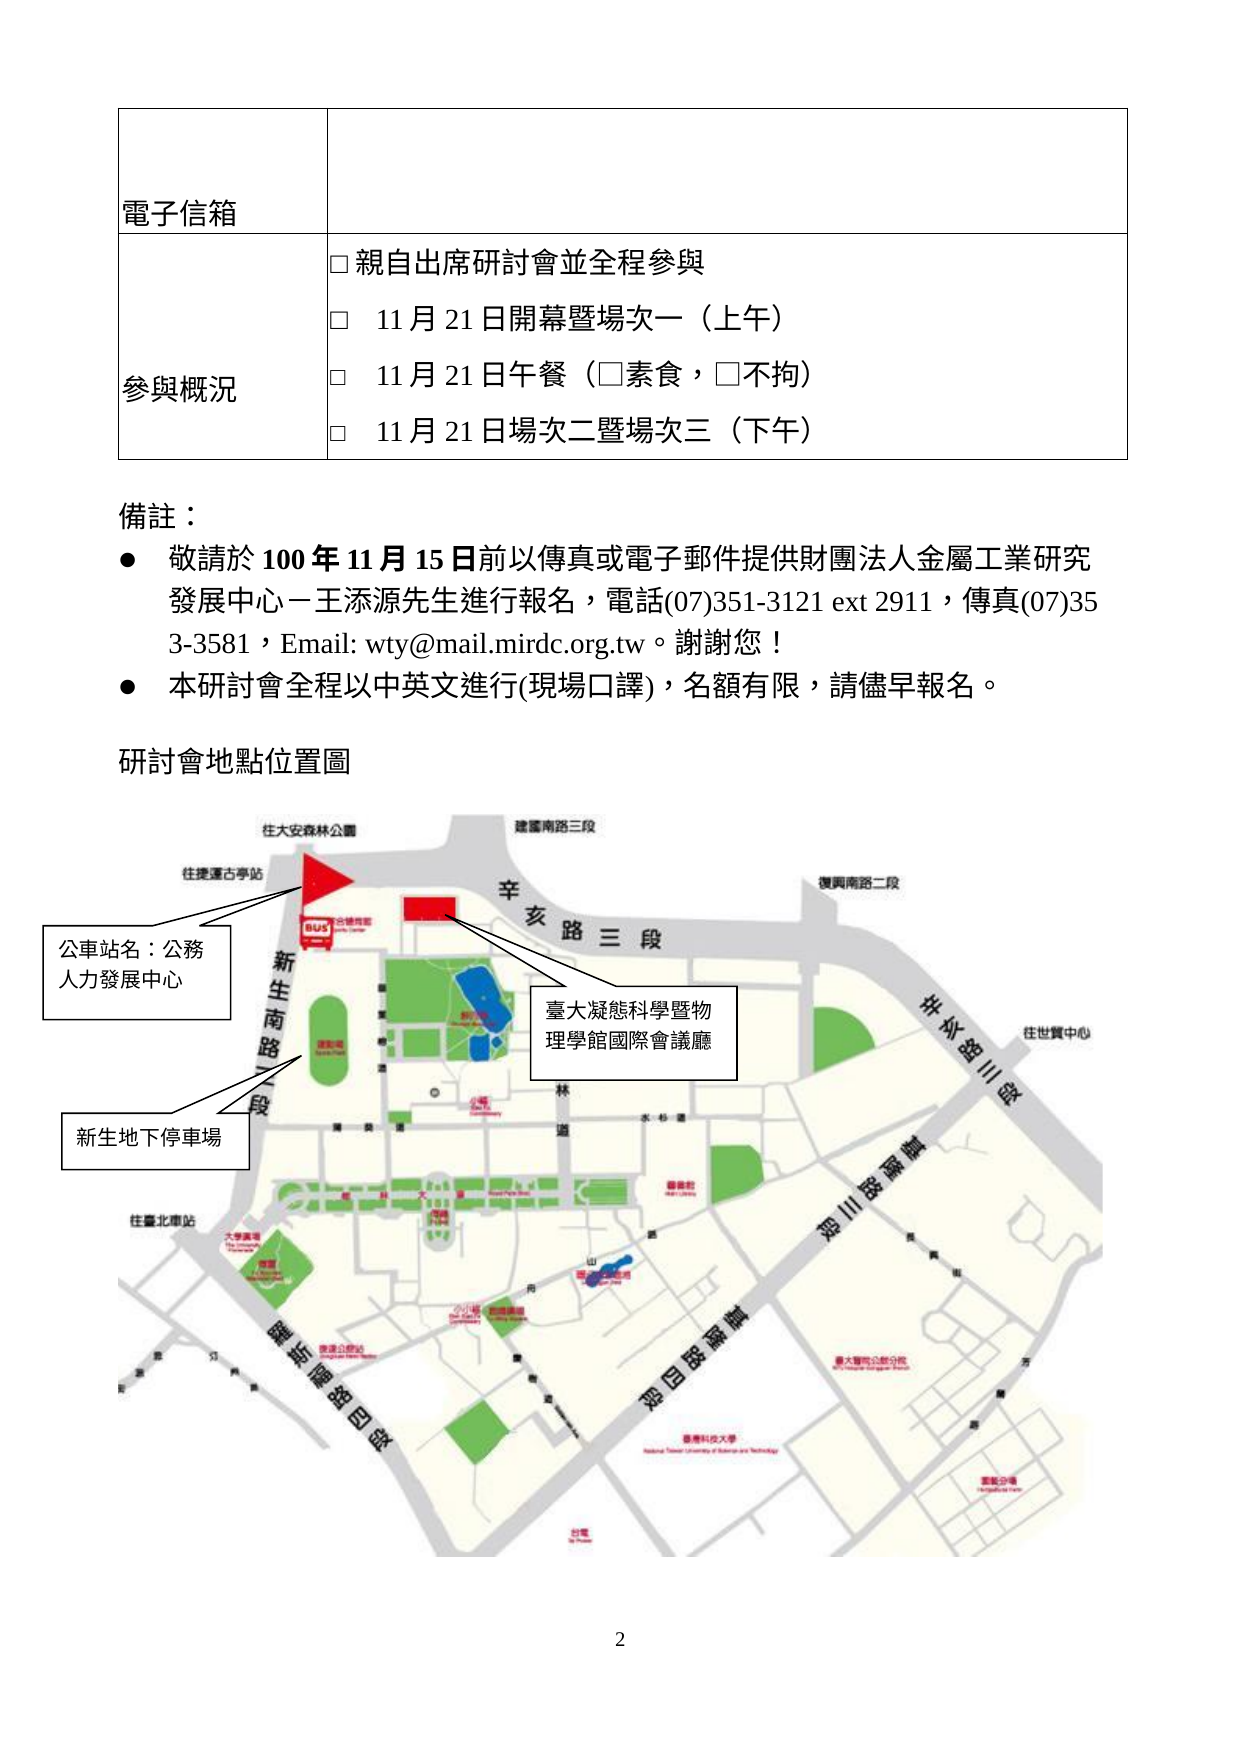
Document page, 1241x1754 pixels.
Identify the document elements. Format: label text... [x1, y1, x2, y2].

list 敬請於100年11月15日前以傳真或電子郵件提供財團法人金屬工業研究發展中心－王添源先生進行報名，電話(07)351-3121 ext 2911，傳真(07)353-3581，Email: wty@mail.mirdc.org.tw。謝謝您！ [118, 536, 1115, 662]
table_cell □ 親自出席研討會並全程參與 11月21日開幕暨場次一（上午） 11月21日午餐（□素食，□不拘） 11月21日場次二暨場次三（下午） [328, 234, 1127, 459]
list 本研討會全程以中英文進行(現場口譯)，名額有限，請儘早報名。 [118, 662, 1115, 705]
text 研討會地點位置圖 [118, 738, 1115, 781]
text 備註： [118, 493, 1115, 536]
table_cell 電子信箱 [119, 109, 327, 233]
table_cell 參與概況 [119, 234, 327, 459]
table_cell [328, 109, 1127, 233]
